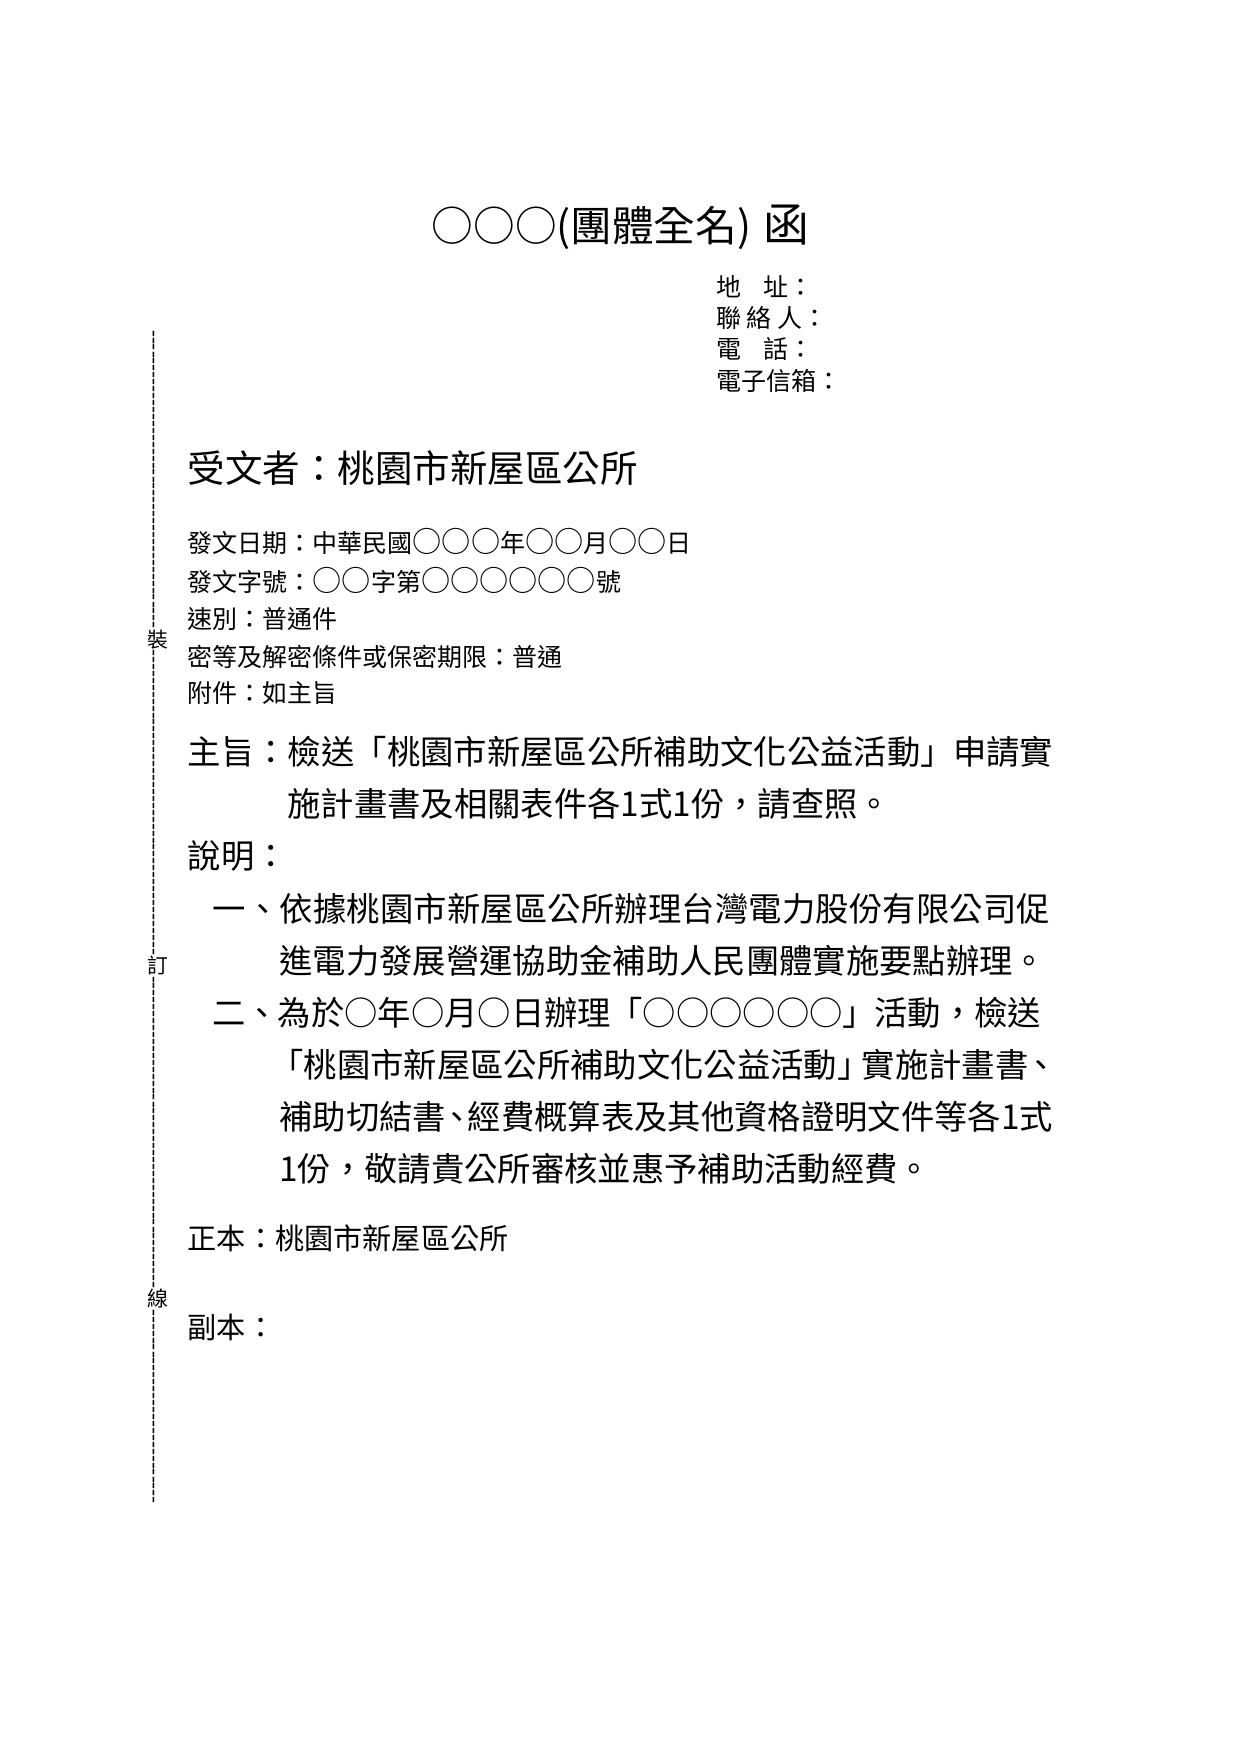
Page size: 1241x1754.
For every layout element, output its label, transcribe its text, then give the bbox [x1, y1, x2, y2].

text 受文者：桃園市新屋區公所 [187, 439, 1053, 494]
text -------------------------------------------裝--------------------------------------------訂---------------------------------------------線---------------------------- [141, 129, 178, 1704]
text 一、依據桃園市新屋區公所辦理台灣電力股份有限公司促進電力發展營運協助金補助人民團體實施要點辦理。 [212, 878, 1053, 983]
text 主旨：檢送「桃園市新屋區公所補助文化公益活動」申請實施計畫書及相關表件各1式1份，請查照。 [187, 722, 1053, 826]
text 正本：桃園市新屋區公所 [187, 1216, 1053, 1258]
text 發文日期：中華民國○○○年○○月○○日 [187, 519, 1053, 561]
text 聯 絡 人： [716, 303, 1160, 334]
text 電子信箱： [716, 365, 1160, 396]
text 二、為於○年○月○日辦理「○○○○○○」活動，檢送「桃園市新屋區公所補助文化公益活動」實施計畫書、補助切結書、經費概算表及其他資格證明文件等各1式1份，敬請貴公所審核並惠予補助活動經費。 [212, 983, 1053, 1191]
text 電 話： [716, 334, 1160, 365]
text 附件：如主旨 [187, 673, 1053, 710]
text 地 址： [716, 271, 1160, 303]
text ○○○(團體全名) 函 [187, 189, 1053, 255]
text 說明： [187, 826, 1053, 878]
text 副本： [187, 1304, 1053, 1347]
text 速別：普通件 [187, 598, 1053, 636]
text 密等及解密條件或保密期限：普通 [187, 636, 1053, 673]
text 發文字號：○○字第○○○○○○號 [187, 561, 1053, 598]
